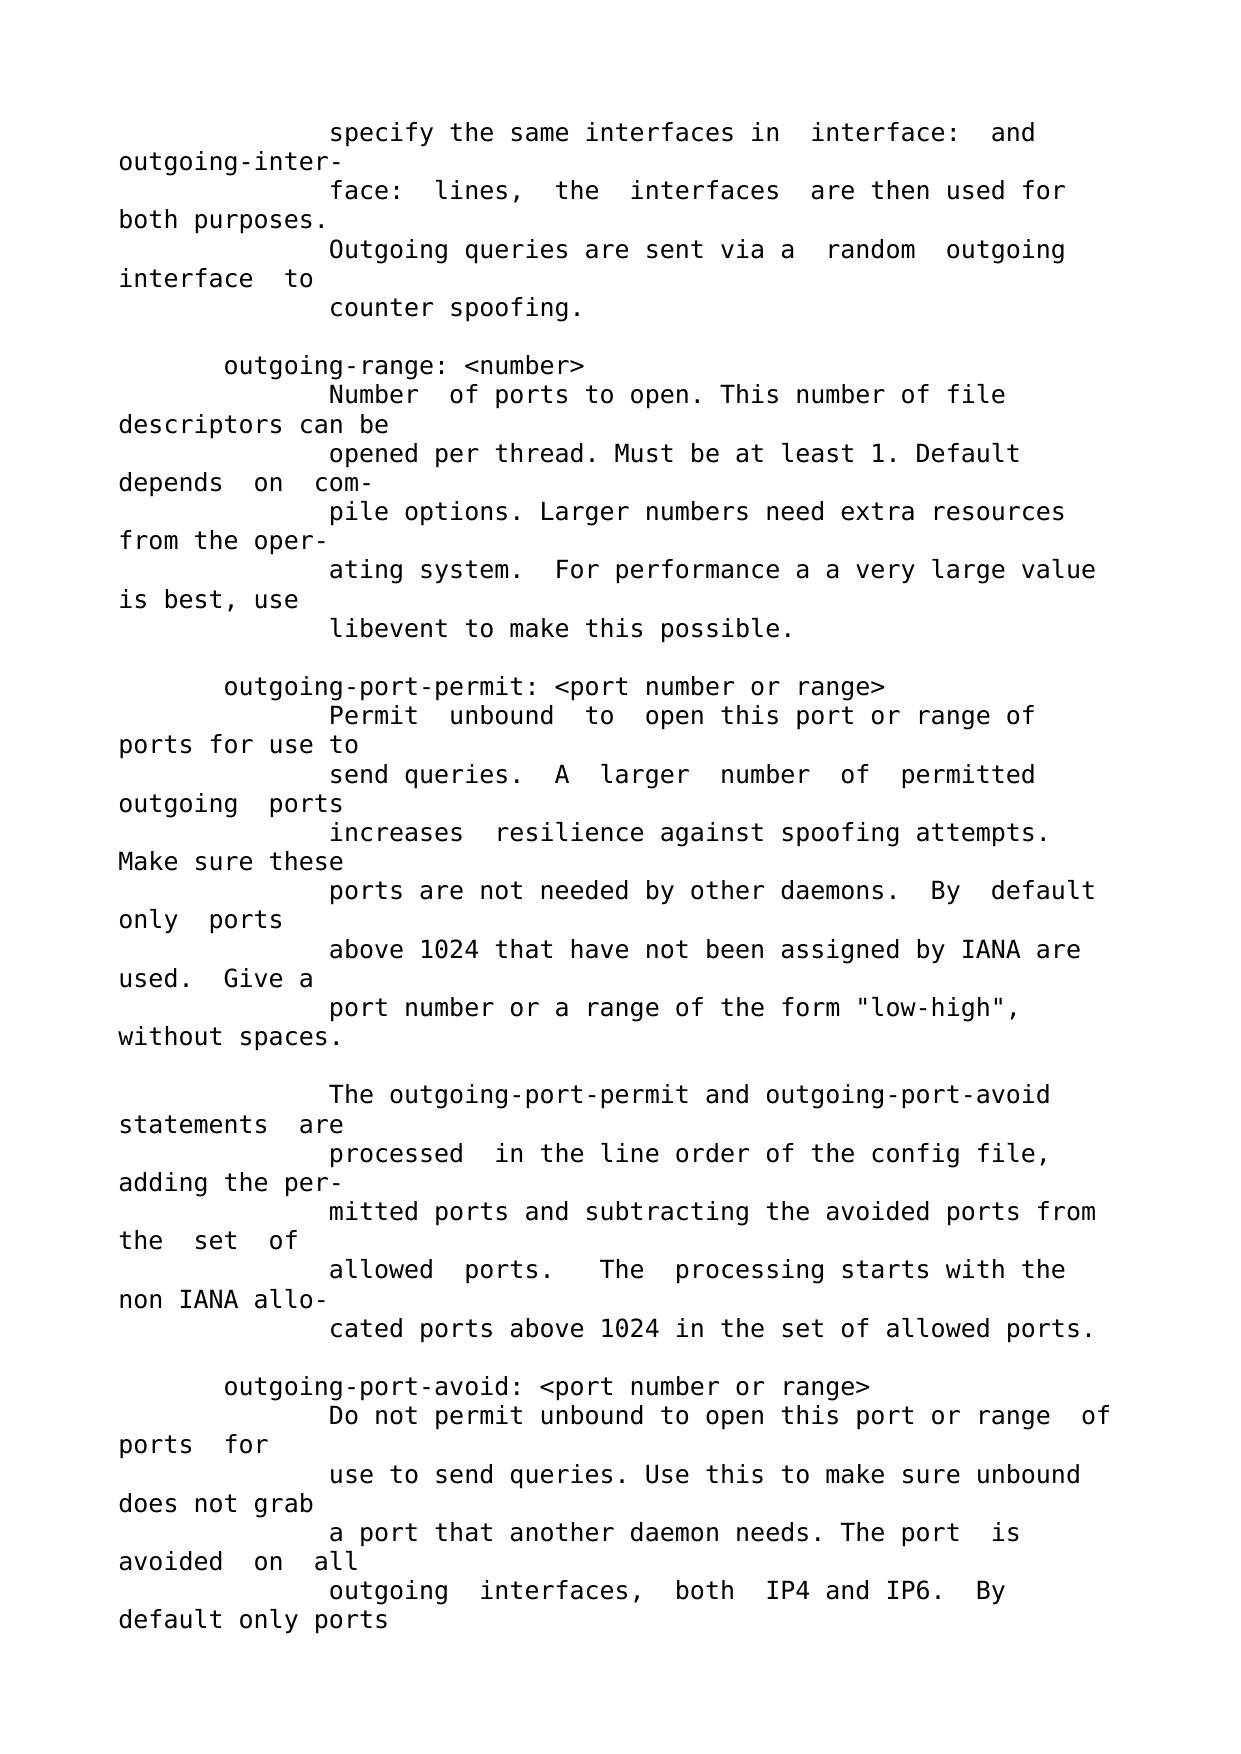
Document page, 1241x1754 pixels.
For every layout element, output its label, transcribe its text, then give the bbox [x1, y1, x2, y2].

text specify the same interfaces in interface: and outgoing-inter- face: lines, the interfaces are then used for both purposes. Outgoing queries are sent via a random outgoing interface to counter spoofing. outgoing-range: <number> Number of ports to open. This number of file descriptors can be opened per thread. Must be at least 1. Default depends on com- pile options. Larger numbers need extra resources from the oper- ating system. For performance a a very large value is best, use libevent to make this possible. outgoing-port-permit: <port number or range> Permit unbound to open this port or range of ports for use to send queries. A larger number of permitted outgoing ports increases resilience against spoofing attempts. Make sure these ports are not needed by other daemons. By default only ports above 1024 that have not been assigned by IANA are used. Give a port number or a range of the form "low-high", without spaces. The outgoing-port-permit and outgoing-port-avoid statements are processed in the line order of the config file, adding the per- mitted ports and subtracting the avoided ports from the set of allowed ports. The processing starts with the non IANA allo- cated ports above 1024 in the set of allowed ports. outgoing-port-avoid: <port number or range> Do not permit unbound to open this port or range of ports for use to send queries. Use this to make sure unbound does not grab a port that another daemon needs. The port is avoided on all outgoing interfaces, both IP4 and IP6. By default only ports [118, 118, 1122, 1635]
